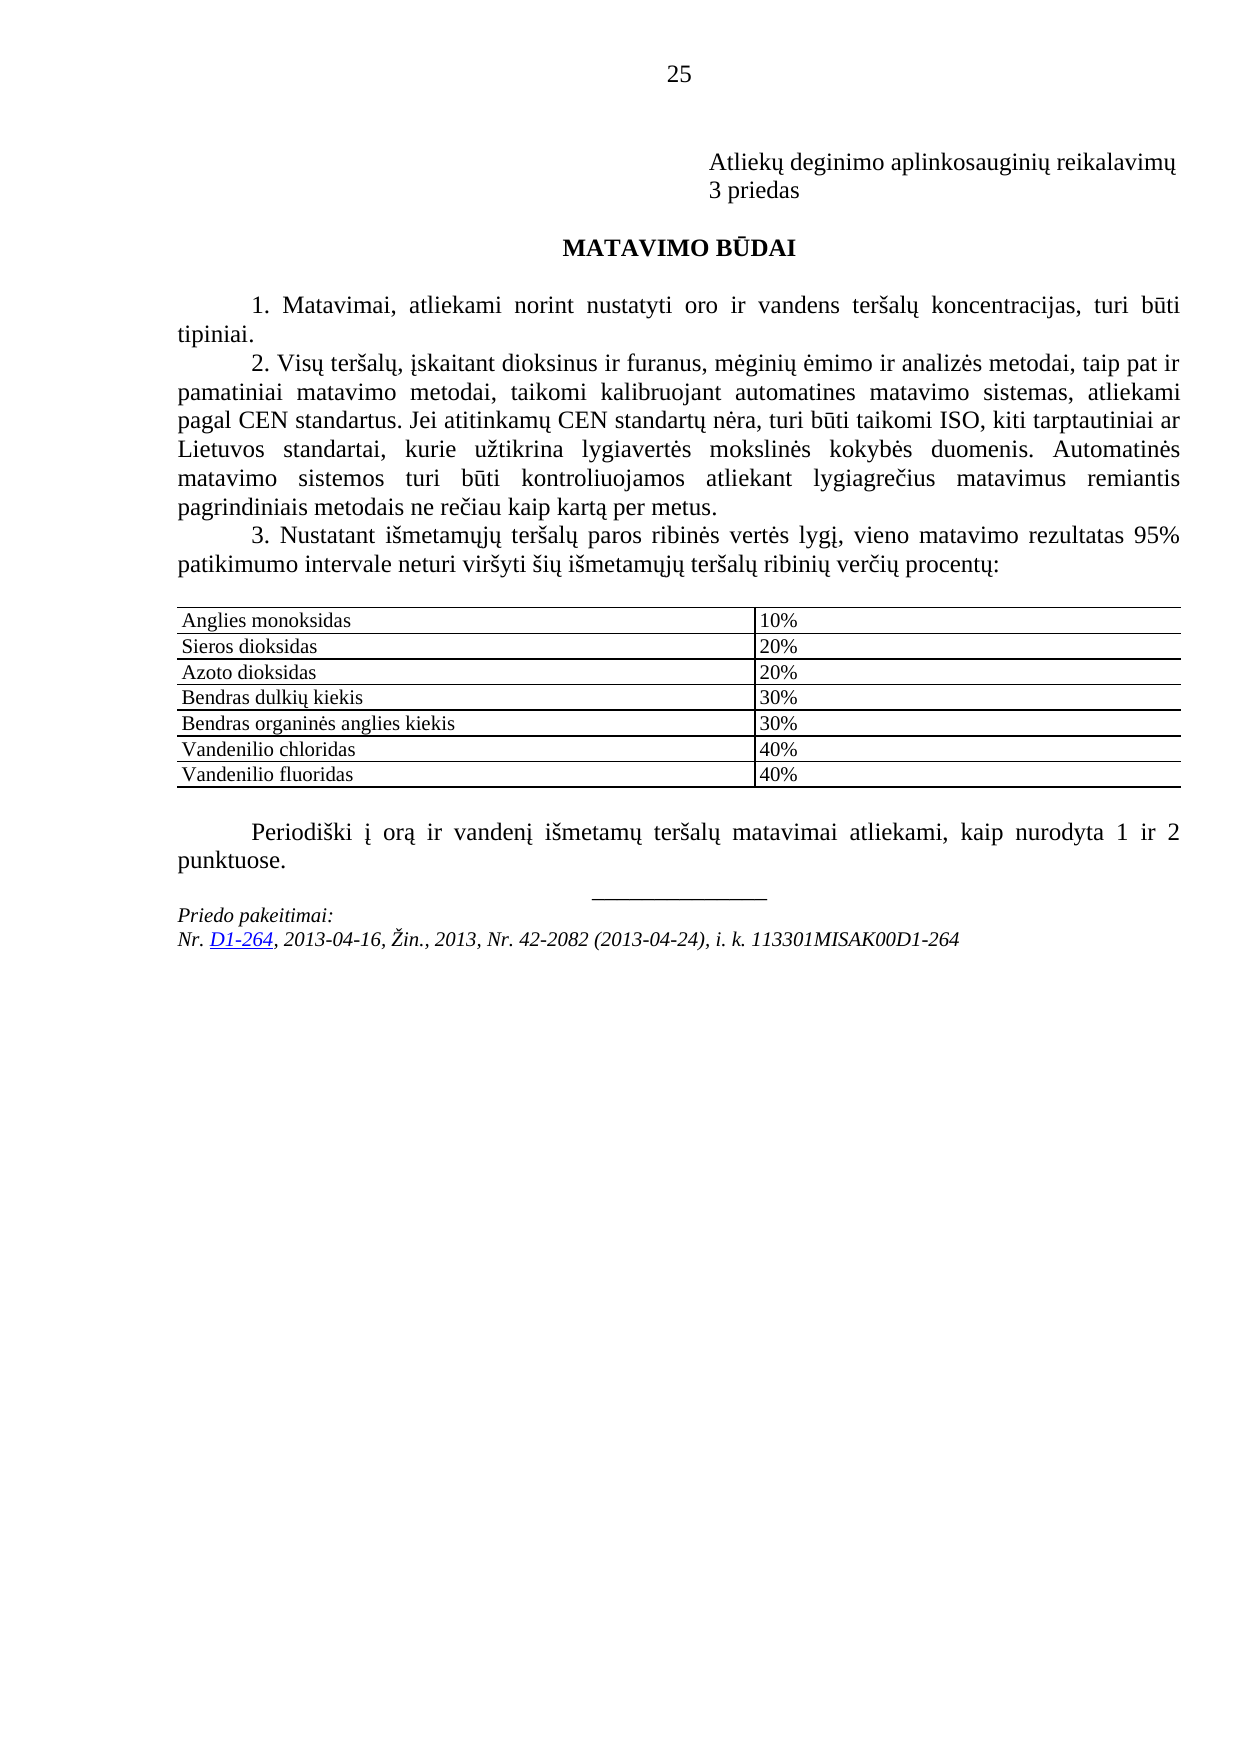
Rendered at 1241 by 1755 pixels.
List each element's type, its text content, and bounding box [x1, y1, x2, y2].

table_cell Bendras dulkių kiekis [177, 685, 754, 709]
table_cell 30% [756, 685, 1181, 709]
table_cell 40% [756, 737, 1181, 761]
text MATAVIMO BŪDAI [177, 233, 1181, 262]
text Periodiški į orą ir vandenį išmetamų teršalų matavimai atliekami, kaip nurodyta 1 ir 2 punktuose. [177, 817, 1181, 874]
text Priedo pakeitimai: [177, 903, 1181, 927]
table_cell 30% [756, 711, 1181, 735]
table_cell 20% [756, 660, 1181, 684]
table_cell 20% [756, 634, 1181, 658]
table_cell Vandenilio fluoridas [177, 762, 754, 786]
text 3 priedas [177, 176, 1181, 204]
text 3. Nustatant išmetamųjų teršalų paros ribinės vertės lygį, vieno matavimo rezultatas 95% patikimumo intervale neturi viršyti šių išmetamųjų teršalų ribinių verčių procentų: [177, 521, 1181, 578]
table_cell Bendras organinės anglies kiekis [177, 711, 754, 735]
text ______________ [177, 874, 1181, 903]
text Atliekų deginimo aplinkosauginių reikalavimų [177, 147, 1181, 176]
table_cell Sieros dioksidas [177, 634, 754, 658]
text 2. Visų teršalų, įskaitant dioksinus ir furanus, mėginių ėmimo ir analizės metodai, taip pat ir pamatiniai matavimo metodai, taikomi kalibruojant automatines matavimo sistemas, atliekami pagal CEN standartus. Jei atitinkamų CEN standartų nėra, turi būti taikomi ISO, kiti tarptautiniai ar Lietuvos standartai, kurie užtikrina lygiavertės mokslinės kokybės duomenis. Automatinės matavimo sistemos turi būti kontroliuojamos atliekant lygiagrečius matavimus remiantis pagrindiniais metodais ne rečiau kaip kartą per metus. [177, 348, 1181, 521]
table_cell Azoto dioksidas [177, 660, 754, 684]
table_header 10% [756, 608, 1181, 632]
table_cell 40% [756, 762, 1181, 786]
text Nr. D1-264, 2013-04-16, Žin., 2013, Nr. 42-2082 (2013-04-24), i. k. 113301MISAK00D1-264 [177, 927, 1181, 951]
table_header Anglies monoksidas [177, 608, 754, 632]
text 1. Matavimai, atliekami norint nustatyti oro ir vandens teršalų koncentracijas, turi būti tipiniai. [177, 291, 1181, 348]
table_cell Vandenilio chloridas [177, 737, 754, 761]
